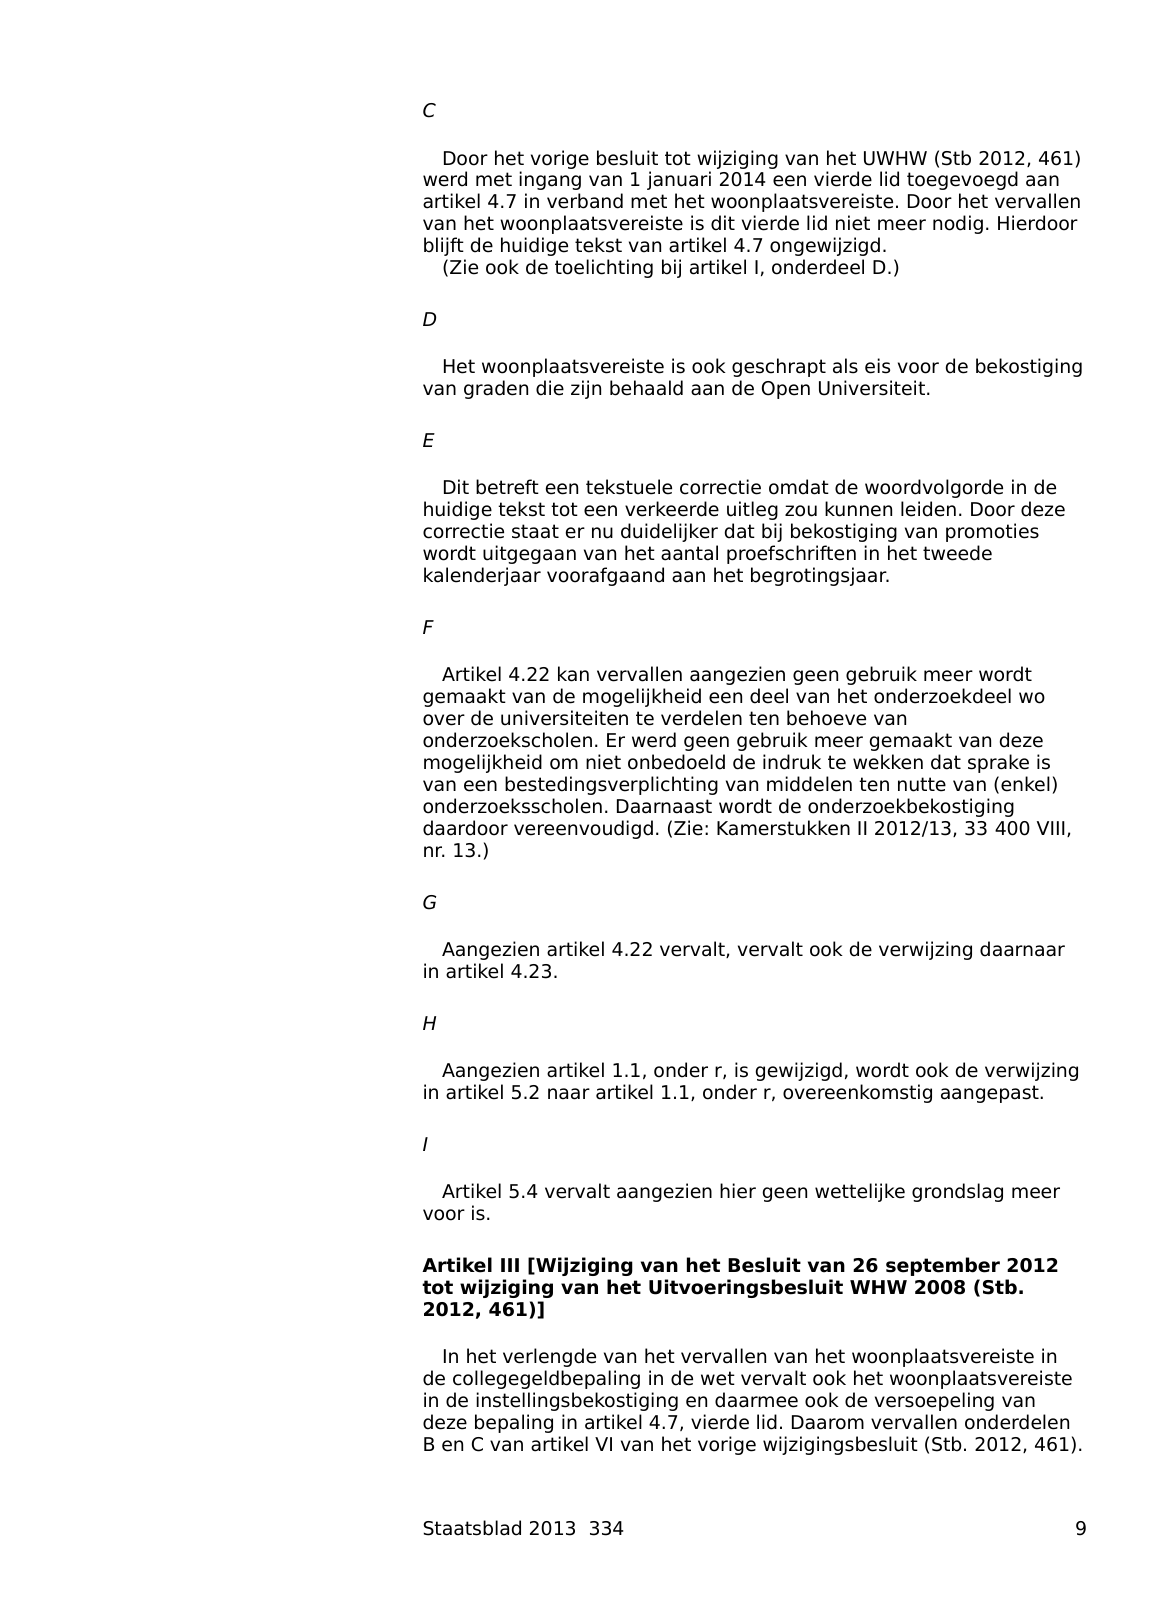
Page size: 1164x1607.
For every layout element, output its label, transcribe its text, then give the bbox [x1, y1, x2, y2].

text (Zie ook de toelichting bij artikel I, onderdeel D.) [422, 257, 1087, 279]
text Aangezien artikel 4.22 vervalt, vervalt ook de verwijzing daarnaar in artikel 4.23. [422, 939, 1087, 983]
text Dit betreft een tekstuele correctie omdat de woordvolgorde in de huidige tekst tot een verkeerde uitleg zou kunnen leiden. Door deze correctie staat er nu duidelijker dat bij bekostiging van promoties wordt uitgegaan van het aantal proefschriften in het tweede kalenderjaar voorafgaand aan het begrotingsjaar. [422, 477, 1087, 587]
subtitle C [422, 100, 1087, 122]
text In het verlengde van het vervallen van het woonplaatsvereiste in de collegegeldbepaling in de wet vervalt ook het woonplaatsvereiste in de instellingsbekostiging en daarmee ook de versoepeling van deze bepaling in artikel 4.7, vierde lid. Daarom vervallen onderdelen B en C van artikel VI van het vorige wijzigingsbesluit (Stb. 2012, 461). [422, 1346, 1087, 1456]
text Aangezien artikel 1.1, onder r, is gewijzigd, wordt ook de verwijzing in artikel 5.2 naar artikel 1.1, onder r, overeenkomstig aangepast. [422, 1060, 1087, 1104]
text Door het vorige besluit tot wijziging van het UWHW (Stb 2012, 461) werd met ingang van 1 januari 2014 een vierde lid toegevoegd aan artikel 4.7 in verband met het woonplaatsvereiste. Door het vervallen van het woonplaatsvereiste is dit vierde lid niet meer nodig. Hierdoor blijft de huidige tekst van artikel 4.7 ongewijzigd. [422, 147, 1087, 257]
subtitle Artikel III [Wijziging van het Besluit van 26 september 2012 tot wijziging van het Uitvoeringsbesluit WHW 2008 (Stb. 2012, 461)] [422, 1255, 1087, 1321]
subtitle H [422, 1013, 1087, 1035]
subtitle F [422, 617, 1087, 639]
text Het woonplaatsvereiste is ook geschrapt als eis voor de bekostiging van graden die zijn behaald aan de Open Universiteit. [422, 356, 1087, 400]
text Artikel 4.22 kan vervallen aangezien geen gebruik meer wordt gemaakt van de mogelijkheid een deel van het onderzoekdeel wo over de universiteiten te verdelen ten behoeve van onderzoekscholen. Er werd geen gebruik meer gemaakt van deze mogelijkheid om niet onbedoeld de indruk te wekken dat sprake is van een bestedingsverplichting van middelen ten nutte van (enkel) onderzoeksscholen. Daarnaast wordt de onderzoekbekostiging daardoor vereenvoudigd. (Zie: Kamerstukken II 2012/13, 33 400 VIII, nr. 13.) [422, 664, 1087, 862]
subtitle D [422, 309, 1087, 331]
subtitle E [422, 430, 1087, 452]
text Artikel 5.4 vervalt aangezien hier geen wettelijke grondslag meer voor is. [422, 1181, 1087, 1225]
subtitle G [422, 892, 1087, 914]
subtitle I [422, 1134, 1087, 1156]
